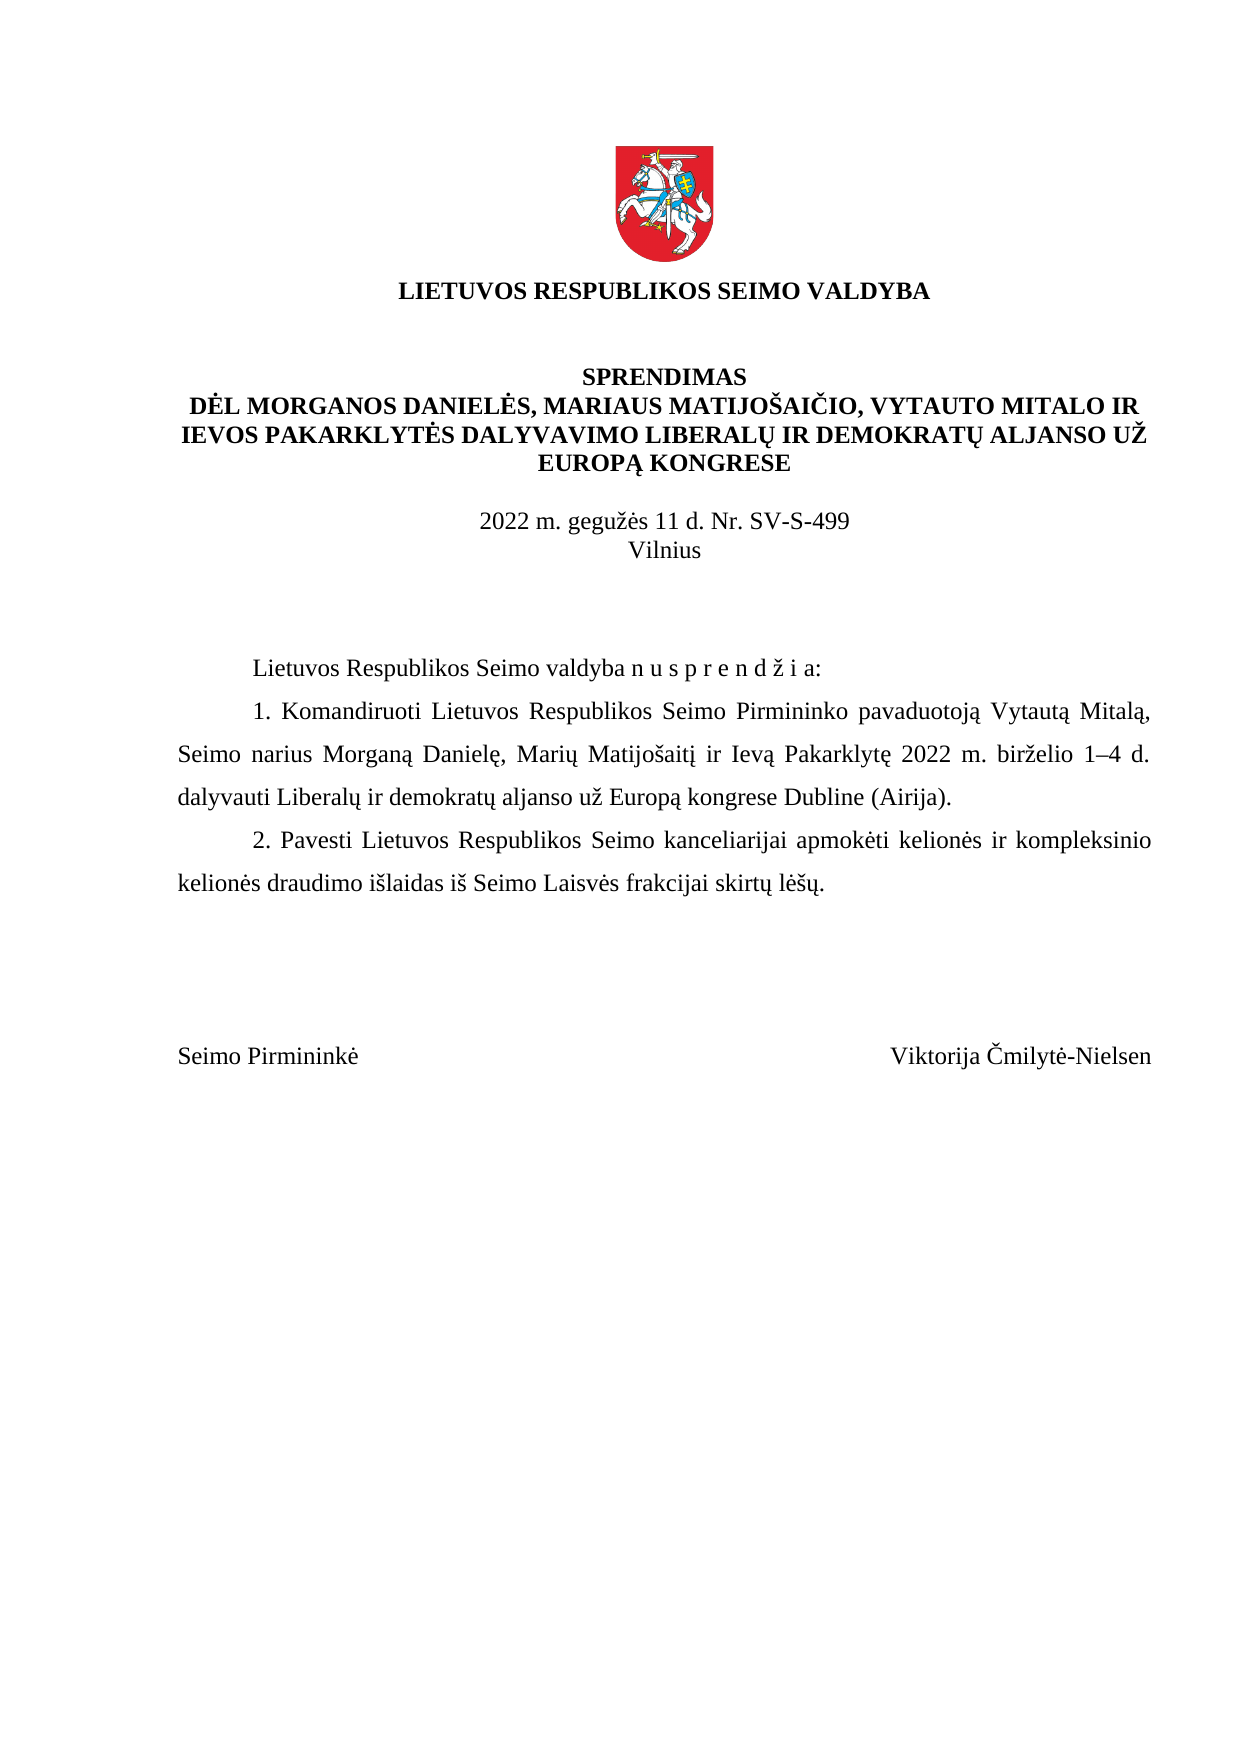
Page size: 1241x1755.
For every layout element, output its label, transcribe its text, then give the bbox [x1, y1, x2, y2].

text LIETUVOS RESPUBLIKOS SEIMO VALDYBA [177, 276, 1152, 305]
text 1. Komandiruoti Lietuvos Respublikos Seimo Pirmininko pavaduotoją Vytautą Mitalą, Seimo narius Morganą Danielę, Marių Matijošaitį ir Ievą Pakarklytę 2022 m. birželio 1–4 d. dalyvauti Liberalų ir demokratų aljanso už Europą kongrese Dubline (Airija). [177, 696, 1152, 811]
text Vilnius [177, 535, 1152, 563]
text 2022 m. gegužės 11 d. Nr. SV-S-499 [177, 506, 1152, 535]
text SPRENDIMAS [177, 362, 1152, 391]
text Seimo Pirmininkė Viktorija Čmilytė-Nielsen [177, 1041, 1152, 1069]
text DĖL MORGANOS DANIELĖS, MARIAUS MATIJOŠAIČIO, VYTAUTO MITALO IR IEVOS PAKARKLYTĖS DALYVAVIMO LIBERALŲ IR DEMOKRATŲ ALJANSO UŽ EUROPĄ KONGRESE [177, 391, 1152, 477]
text 2. Pavesti Lietuvos Respublikos Seimo kanceliarijai apmokėti kelionės ir kompleksinio kelionės draudimo išlaidas iš Seimo Laisvės frakcijai skirtų lėšų. [177, 825, 1152, 897]
text Lietuvos Respublikos Seimo valdyba nusprendžia: [177, 653, 1152, 681]
